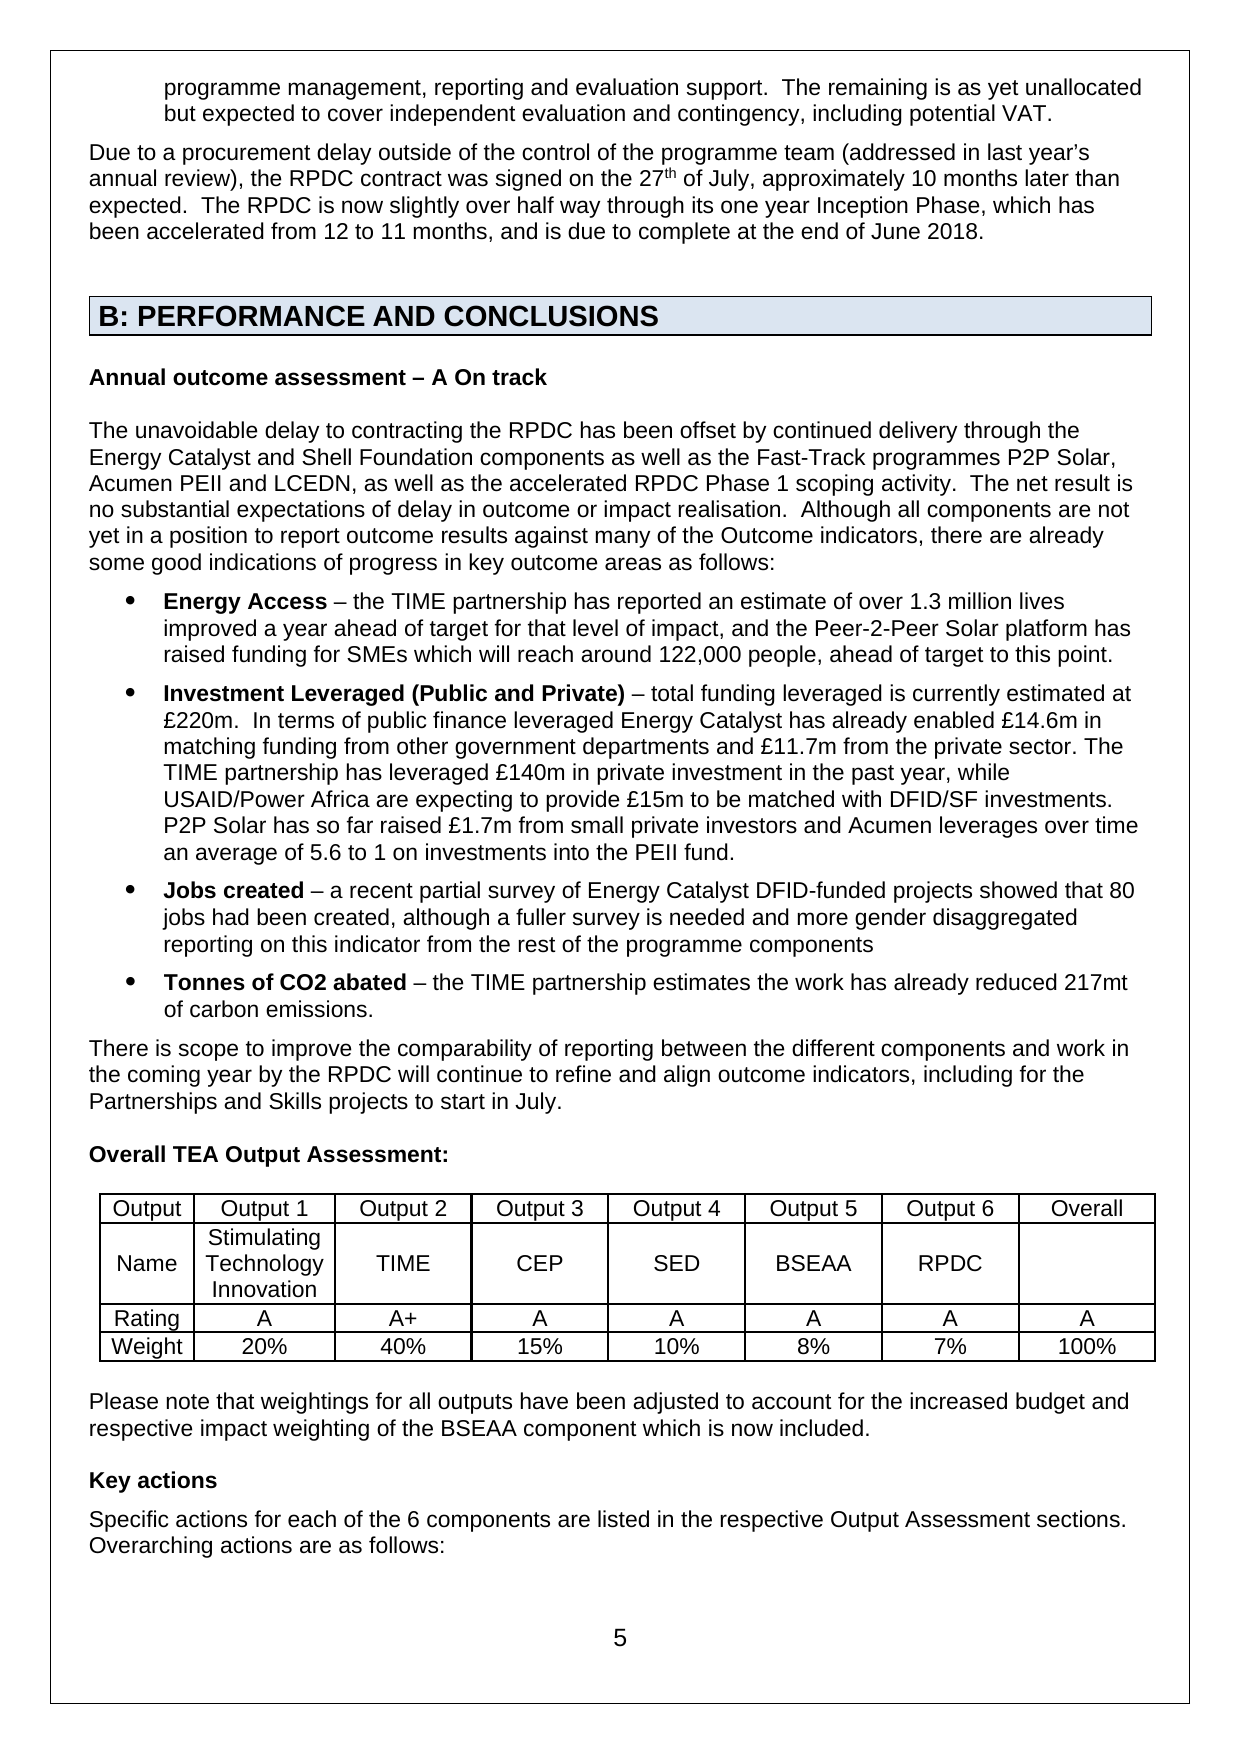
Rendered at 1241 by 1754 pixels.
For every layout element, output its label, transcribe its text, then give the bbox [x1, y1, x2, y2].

table_cell BSEAA [746, 1224, 881, 1303]
text Annual outcome assessment – A On track [89, 364, 1152, 391]
list Investment Leveraged (Public and Private) – total funding leveraged is currently estimated at £220m. In terms of public finance leveraged Energy Catalyst has already enabled £14.6m in matching funding from other government departments and £11.7m from the private sector. The TIME partnership has leveraged £140m in private investment in the past year, while USAID/Power Africa are expecting to provide £15m to be matched with DFID/SF investments. P2P Solar has so far raised £1.7m from small private investors and Acumen leverages over time an average of 5.6 to 1 on investments into the PEII fund. [126, 680, 1152, 865]
table_cell A+ [336, 1305, 470, 1331]
table_cell Name [101, 1224, 193, 1303]
table_header Output 3 [473, 1195, 607, 1222]
table_cell TIME [336, 1224, 470, 1303]
text Please note that weightings for all outputs have been adjusted to account for the increased budget and respective impact weighting of the BSEAA component which is now included. [89, 1388, 1152, 1441]
text The unavoidable delay to contracting the RPDC has been offset by continued delivery through the Energy Catalyst and Shell Foundation components as well as the Fast-Track programmes P2P Solar, Acumen PEII and LCEDN, as well as the accelerated RPDC Phase 1 scoping activity. The net result is no substantial expectations of delay in outcome or impact realisation. Although all components are not yet in a position to report outcome results against many of the Outcome indicators, there are already some good indications of progress in key outcome areas as follows: [89, 417, 1152, 575]
table_cell Rating [101, 1305, 193, 1331]
table_cell 20% [195, 1333, 334, 1360]
text Overall TEA Output Assessment: [89, 1141, 1152, 1167]
list Jobs created – a recent partial survey of Energy Catalyst DFID-funded projects showed that 80 jobs had been created, although a fuller survey is needed and more gender disaggregated reporting on this indicator from the rest of the programme components [126, 877, 1152, 957]
table_cell A [195, 1305, 334, 1331]
table_cell 40% [336, 1333, 470, 1360]
table_cell 15% [473, 1333, 607, 1360]
table_cell Stimulating Technology Innovation [195, 1224, 334, 1303]
table_cell 8% [746, 1333, 881, 1360]
text Key actions [89, 1467, 1152, 1493]
table_cell 7% [883, 1333, 1018, 1360]
table_cell CEP [473, 1224, 607, 1303]
table_cell [1020, 1224, 1154, 1303]
table_cell A [746, 1305, 881, 1331]
table_header Output 4 [609, 1195, 744, 1222]
table_cell RPDC [883, 1224, 1018, 1303]
table_header Overall [1020, 1195, 1154, 1222]
text Due to a procurement delay outside of the control of the programme team (addressed in last year’s annual review), the RPDC contract was signed on the 27th of July, approximately 10 months later than expected. The RPDC is now slightly over half way through its one year Inception Phase, which has been accelerated from 12 to 11 months, and is due to complete at the end of June 2018. [89, 139, 1152, 244]
table_cell 10% [609, 1333, 744, 1360]
table_cell 100% [1020, 1333, 1154, 1360]
table_header Output 5 [746, 1195, 881, 1222]
text Specific actions for each of the 6 components are listed in the respective Output Assessment sections. Overarching actions are as follows: [89, 1506, 1152, 1559]
table_header Output 6 [883, 1195, 1018, 1222]
list programme management, reporting and evaluation support. The remaining is as yet unallocated but expected to cover independent evaluation and contingency, including potential VAT. [126, 74, 1152, 127]
table_cell A [473, 1305, 607, 1331]
table_header Output [101, 1195, 193, 1222]
list Tonnes of CO2 abated – the TIME partnership estimates the work has already reduced 217mt of carbon emissions. [126, 969, 1152, 1023]
table_cell SED [609, 1224, 744, 1303]
table_cell A [1020, 1305, 1154, 1331]
table_header Output 1 [195, 1195, 334, 1222]
subtitle B: PERFORMANCE AND CONCLUSIONS [90, 297, 1151, 334]
table_header Output 2 [336, 1195, 470, 1222]
text There is scope to improve the comparability of reporting between the different components and work in the coming year by the RPDC will continue to refine and align outcome indicators, including for the Partnerships and Skills projects to start in July. [89, 1035, 1152, 1114]
table_cell Weight [101, 1333, 193, 1360]
list Energy Access – the TIME partnership has reported an estimate of over 1.3 million lives improved a year ahead of target for that level of impact, and the Peer-2-Peer Solar platform has raised funding for SMEs which will reach around 122,000 people, ahead of target to this point. [126, 588, 1152, 667]
table_cell A [883, 1305, 1018, 1331]
table_cell A [609, 1305, 744, 1331]
